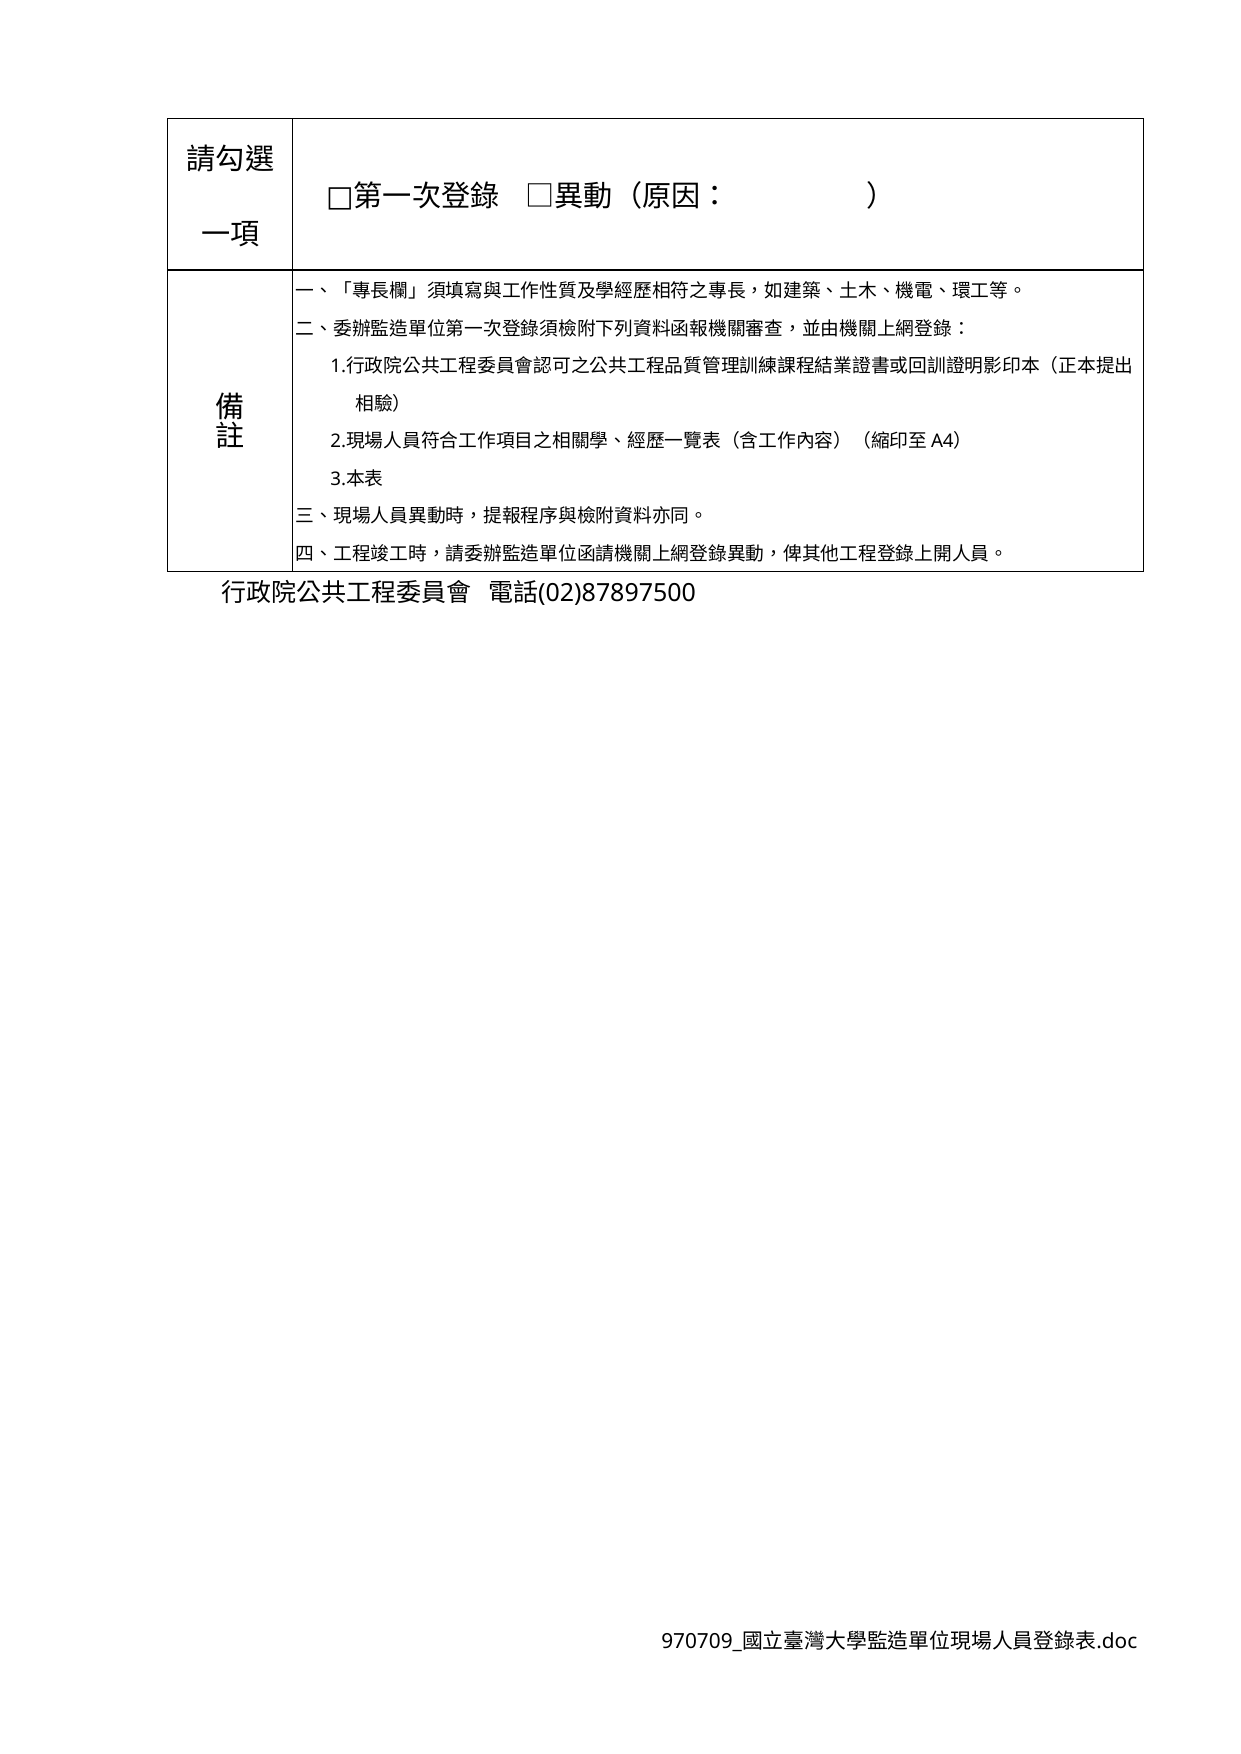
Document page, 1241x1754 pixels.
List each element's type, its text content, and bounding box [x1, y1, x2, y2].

text 行政院公共工程委員會 電話(02)87897500 [143, 572, 1137, 609]
table_cell 一、「專長欄」須填寫與工作性質及學經歷相符之專長，如建築、土木、機電、環工等。 二、委辦監造單位第一次登錄須檢附下列資料函報機關審查，並由機關上網登錄： 1.行政院公共工程委員會認可之公共工程品質管理訓練課程結業證書或回訓證明影印本（正本提出相驗） 2.現場人員符合工作項目之相關學、經歷一覽表（含工作內容）（縮印至A4） 3.本表 三、現場人員異動時，提報程序與檢附資料亦同。 四、工程竣工時，請委辦監造單位函請機關上網登錄異動，俾其他工程登錄上開人員。 [293, 271, 1143, 571]
table_cell □第一次登錄 □異動（原因： ） [293, 119, 1143, 269]
table_cell 備註 [168, 271, 292, 571]
table_cell 請勾選 一項 [168, 119, 292, 269]
